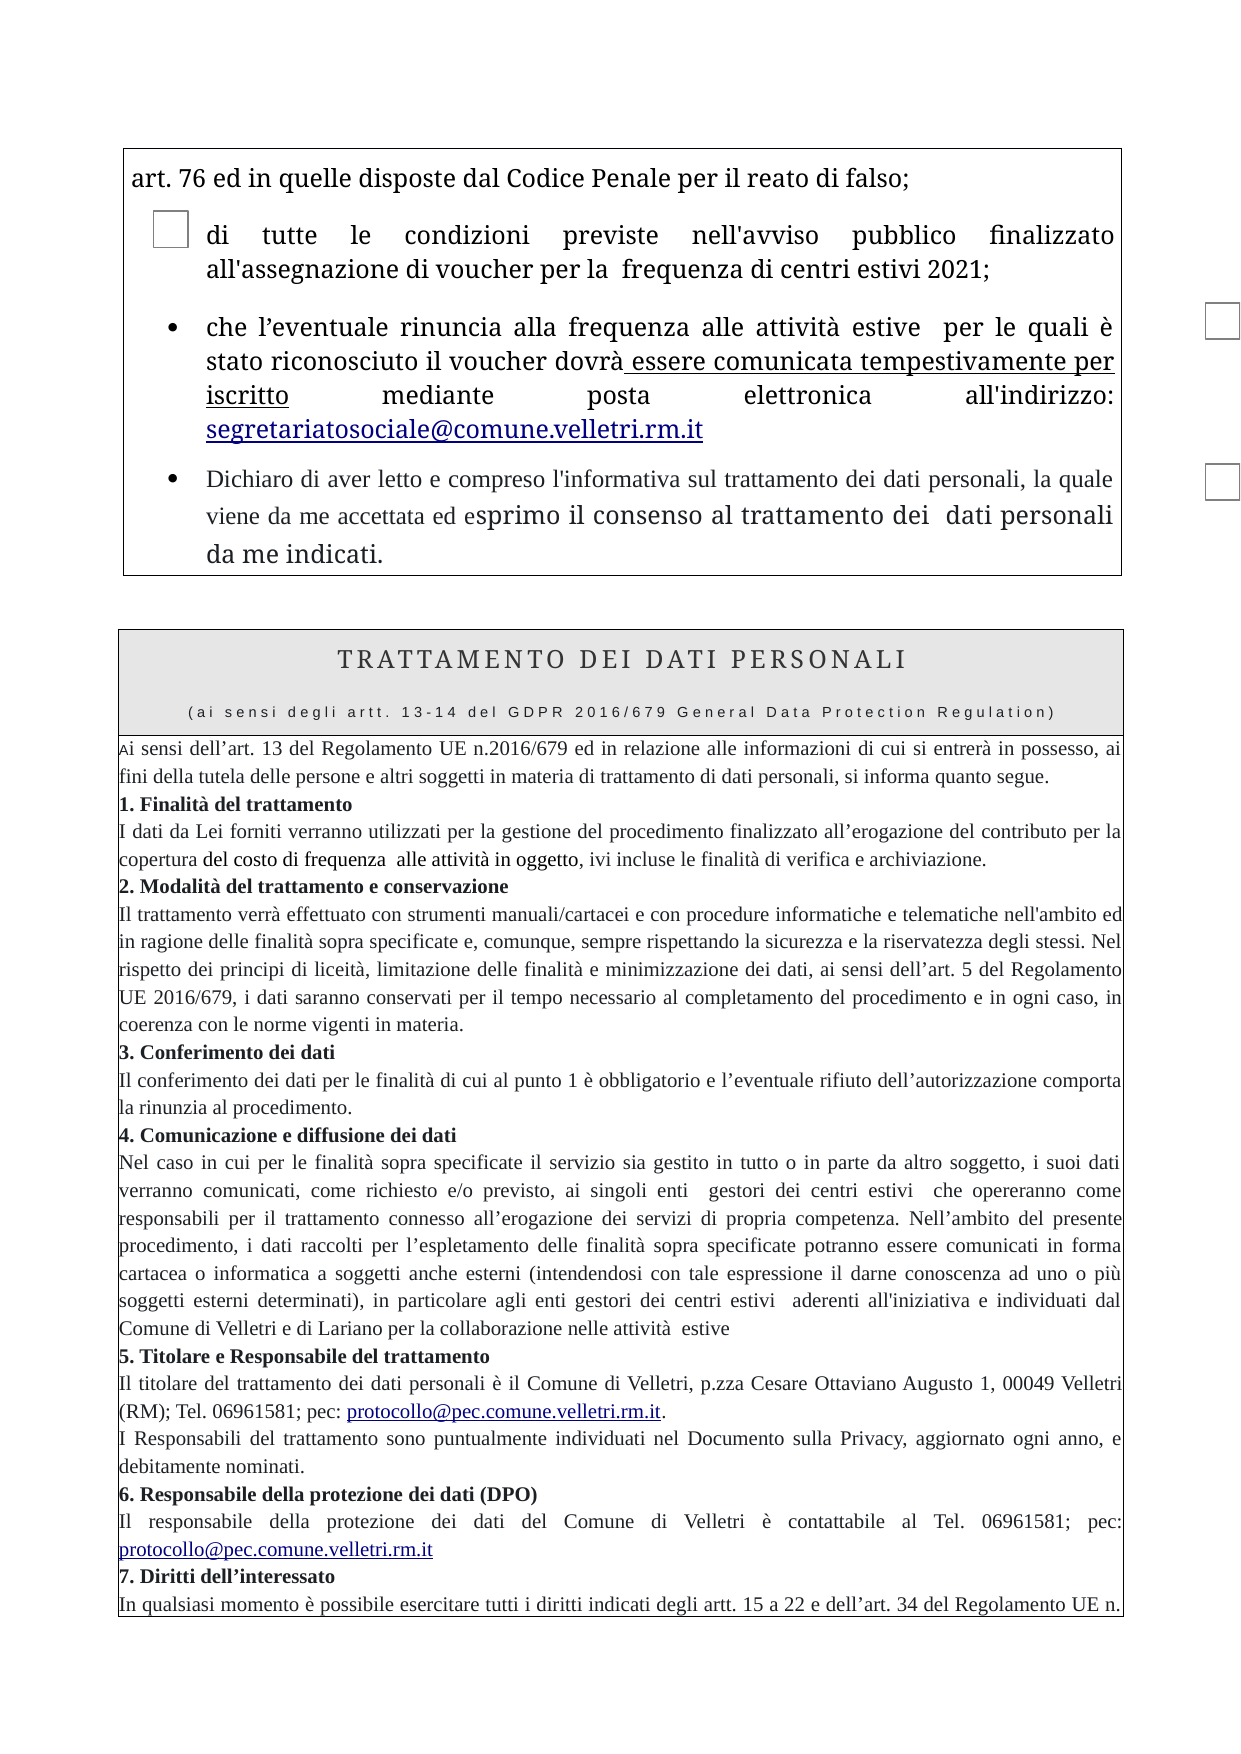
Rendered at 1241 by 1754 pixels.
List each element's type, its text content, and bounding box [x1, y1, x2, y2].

table_cell art. 76 ed in quelle disposte dal Codice Penale per il reato di falso; di tutte le condizioni previste nell'avviso pubblico finalizzato all'assegnazione di voucher per la frequenza di centri estivi 2021; che l’eventuale rinuncia alla frequenza alle attività estive per le quali è stato riconosciuto il voucher dovrà essere comunicata tempestivamente per iscritto mediante posta elettronica all'indirizzo: segretariatosociale@comune.velletri.rm.it Dichiaro di aver letto e compreso l'informativa sul trattamento dei dati personali, la quale viene da me accettata ed esprimo il consenso al trattamento dei dati personali da me indicati. [124, 149, 1121, 574]
table_cell Ai sensi dell’art. 13 del Regolamento UE n.2016/679 ed in relazione alle informazioni di cui si entrerà in possesso, ai fini della tutela delle persone e altri soggetti in materia di trattamento di dati personali, si informa quanto segue. 1. Finalità del trattamento I dati da Lei forniti verranno utilizzati per la gestione del procedimento finalizzato all’erogazione del contributo per la copertura del costo di frequenza alle attività in oggetto, ivi incluse le finalità di verifica e archiviazione. 2. Modalità del trattamento e conservazione Il trattamento verrà effettuato con strumenti manuali/cartacei e con procedure informatiche e telematiche nell'ambito ed in ragione delle finalità sopra specificate e, comunque, sempre rispettando la sicurezza e la riservatezza degli stessi. Nel rispetto dei principi di liceità, limitazione delle finalità e minimizzazione dei dati, ai sensi dell’art. 5 del Regolamento UE 2016/679, i dati saranno conservati per il tempo necessario al completamento del procedimento e in ogni caso, in coerenza con le norme vigenti in materia. 3. Conferimento dei dati Il conferimento dei dati per le finalità di cui al punto 1 è obbligatorio e l’eventuale rifiuto dell’autorizzazione comporta la rinunzia al procedimento. 4. Comunicazione e diffusione dei dati Nel caso in cui per le finalità sopra specificate il servizio sia gestito in tutto o in parte da altro soggetto, i suoi dati verranno comunicati, come richiesto e/o previsto, ai singoli enti gestori dei centri estivi che opereranno come responsabili per il trattamento connesso all’erogazione dei servizi di propria competenza. Nell’ambito del presente procedimento, i dati raccolti per l’espletamento delle finalità sopra specificate potranno essere comunicati in forma cartacea o informatica a soggetti anche esterni (intendendosi con tale espressione il darne conoscenza ad uno o più soggetti esterni determinati), in particolare agli enti gestori dei centri estivi aderenti all'iniziativa e individuati dal Comune di Velletri e di Lariano per la collaborazione nelle attività estive 5. Titolare e Responsabile del trattamento Il titolare del trattamento dei dati personali è il Comune di Velletri, p.zza Cesare Ottaviano Augusto 1, 00049 Velletri (RM); Tel. 06961581; pec: protocollo@pec.comune.velletri.rm.it. I Responsabili del trattamento sono puntualmente individuati nel Documento sulla Privacy, aggiornato ogni anno, e debitamente nominati. 6. Responsabile della protezione dei dati (DPO) Il responsabile della protezione dei dati del Comune di Velletri è contattabile al Tel. 06961581; pec: protocollo@pec.comune.velletri.rm.it 7. Diritti dell’interessato In qualsiasi momento è possibile esercitare tutti i diritti indicati degli artt. 15 a 22 e dell’art. 34 del Regolamento UE n. [119, 736, 1123, 1616]
table_cell [70, 148, 123, 574]
table_header TRATTAMENTO DEI DATI PERSONALI (ai sensi degli artt. 13-14 del GDPR 2016/679 General Data Protection Regulation) [119, 630, 1123, 735]
